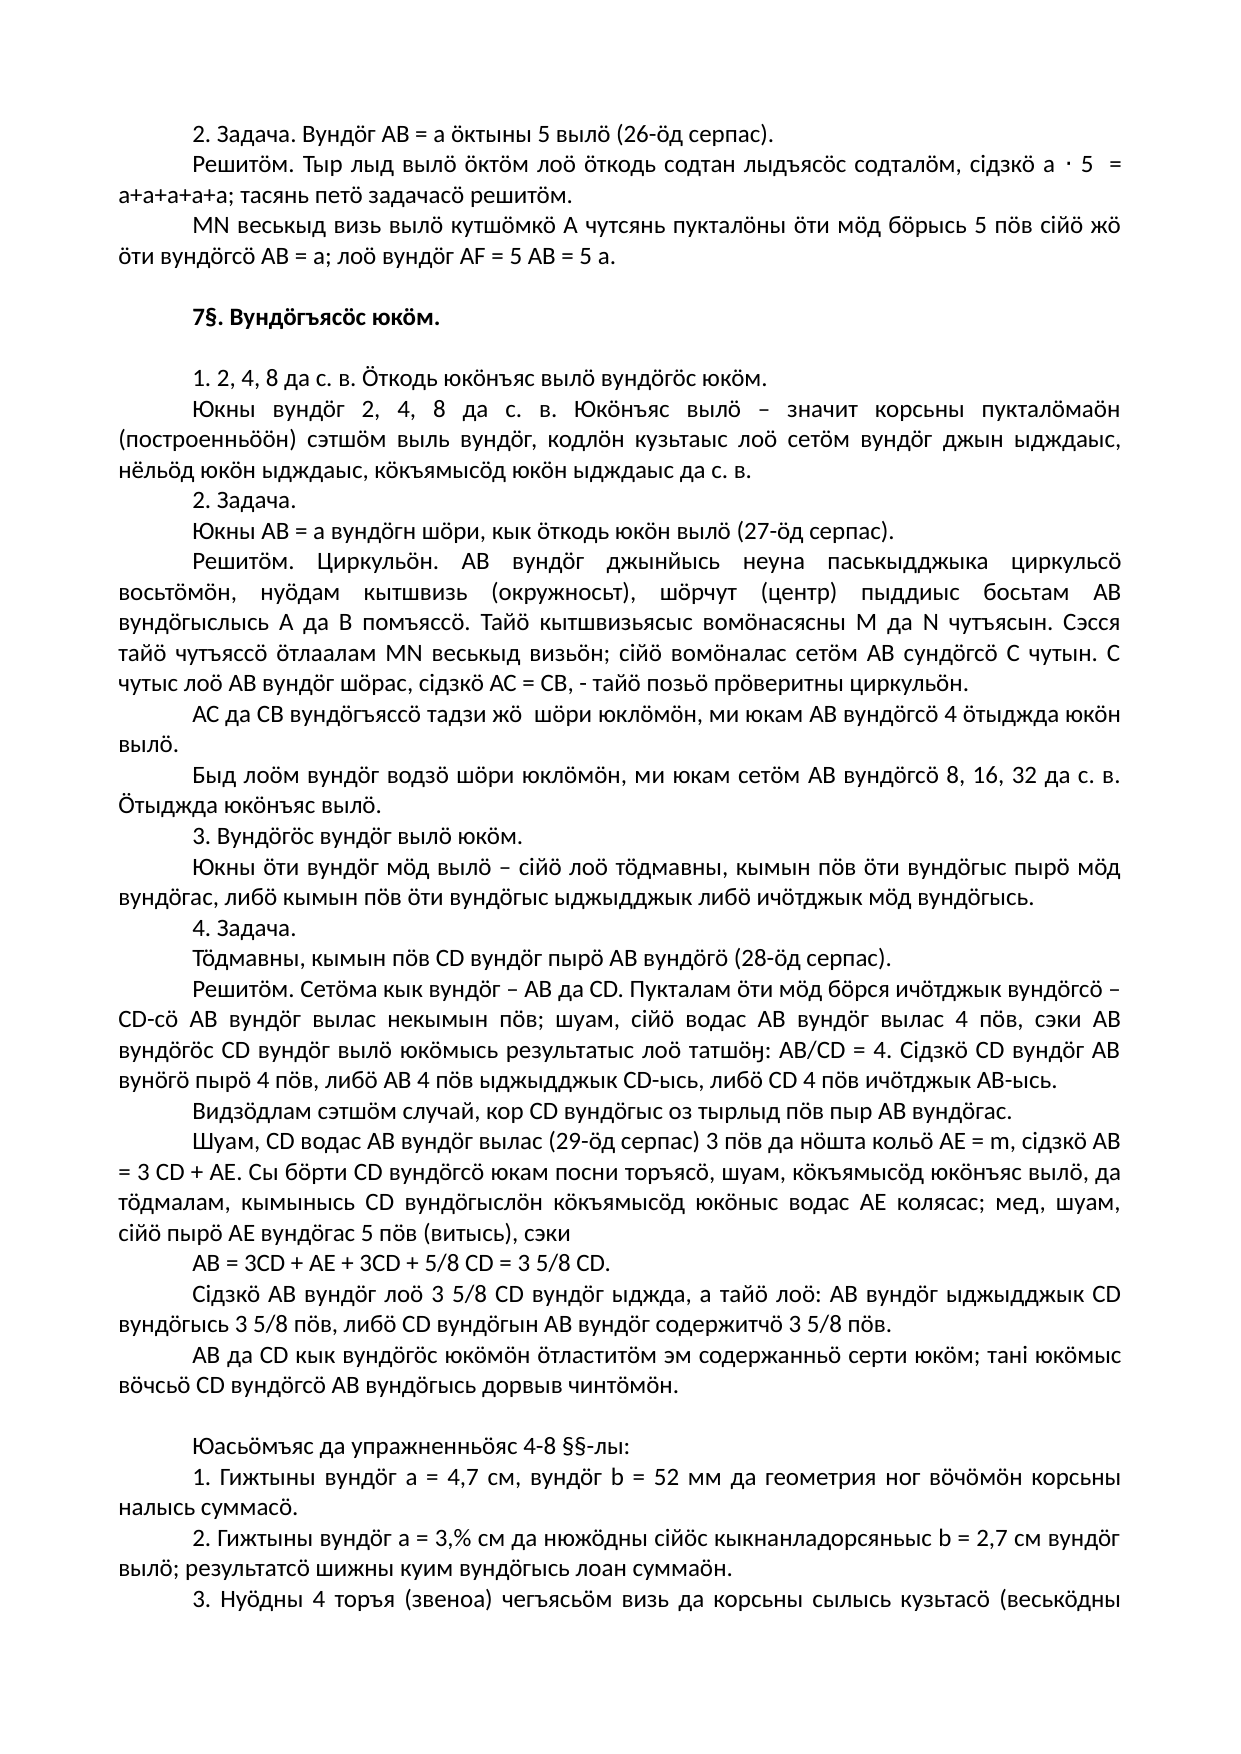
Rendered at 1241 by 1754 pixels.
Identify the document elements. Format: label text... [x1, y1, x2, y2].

text Юкны АВ = а вундӧгн шӧри, кык ӧткодь юкӧн вылӧ (27-ӧд серпас). [118, 515, 1122, 545]
text 1. Гижтыны вундӧг а = 4,7 см, вундӧг b = 52 мм да геометрия ног вӧчӧмӧн корсьны налысь суммасӧ. [118, 1461, 1122, 1522]
text Решитӧм. Циркульӧн. АВ вундӧг джынйысь неуна паськыдджыка циркульсӧ восьтӧмӧн, нуӧдам кытшвизь (окружносьт), шӧрчут (центр) пыддиыс босьтам АВ вундӧгыслысь А да В помъяссӧ. Тайӧ кытшвизьясыс вомӧнасясны M да N чутъясын. Сэсся тайӧ чутъяссӧ ӧтлаалам MN веськыд визьӧн; сійӧ вомӧналас сетӧм АВ сундӧгсӧ С чутын. С чутыс лоӧ АВ вундӧг шӧрас, сідзкӧ АС = СВ, - тайӧ позьӧ прӧверитны циркульӧн. [118, 545, 1122, 698]
text Решитӧм. Сетӧма кык вундӧг – АВ да СD. Пукталам ӧти мӧд бӧрся ичӧтджык вундӧгсӧ – СD-сӧ АВ вундӧг вылас некымын пӧв; шуам, сійӧ водас АВ вундӧг вылас 4 пӧв, сэки АВ вундӧгӧс СD вундӧг вылӧ юкӧмысь результатыс лоӧ татшӧӈ: АВ/СD = 4. Сідзкӧ СD вундӧг АВ вунӧгӧ пырӧ 4 пӧв, либӧ АВ 4 пӧв ыджыдджык СD-ысь, либӧ СD 4 пӧв ичӧтджык АВ-ысь. [118, 973, 1122, 1095]
text 2. Задача. Вундӧг АВ = а ӧктыны 5 вылӧ (26-ӧд серпас). [118, 118, 1122, 149]
text Шуам, СD водас АВ вундӧг вылас (29-ӧд серпас) 3 пӧв да нӧшта кольӧ АЕ = m, сідзкӧ АВ = 3 СD + АЕ. Сы бӧрти СD вундӧгсӧ юкам посни торъясӧ, шуам, кӧкъямысӧд юкӧнъяс вылӧ, да тӧдмалам, кымынысь СD вундӧгыслӧн кӧкъямысӧд юкӧныс водас АЕ колясас; мед, шуам, сійӧ пырӧ АЕ вундӧгас 5 пӧв (витысь), сэки [118, 1125, 1122, 1247]
text Юкны вундӧг 2, 4, 8 да с. в. Юкӧнъяс вылӧ – значит корсьны пукталӧмаӧн (построенньӧӧн) сэтшӧм выль вундӧг, кодлӧн кузьтаыс лоӧ сетӧм вундӧг джын ыдждаыс, нёльӧд юкӧн ыдждаыс, кӧкъямысӧд юкӧн ыдждаыс да с. в. [118, 393, 1122, 484]
text АВ = 3СD + АЕ + 3СD + 5/8 СD = 3 5/8 СD. [118, 1247, 1122, 1278]
text 7§. Вундӧгъясӧс юкӧм. [118, 301, 1122, 332]
text Тӧдмавны, кымын пӧв CD вундӧг пырӧ АВ вундӧгӧ (28-ӧд серпас). [118, 942, 1122, 973]
text Решитӧм. Тыр лыд вылӧ ӧктӧм лоӧ ӧткодь содтан лыдъясӧс содталӧм, сідзкӧ а ⋅ 5 = а+а+а+а+а; тасянь петӧ задачасӧ решитӧм. [118, 149, 1122, 210]
text 2. Гижтыны вундӧг а = 3,% см да нюжӧдны сійӧс кыкнанладорсяньыс b = 2,7 см вундӧг вылӧ; результатсӧ шижны куим вундӧгысь лоан суммаӧн. [118, 1522, 1122, 1583]
text Сідзкӧ АВ вундӧг лоӧ 3 5/8 СD вундӧг ыджда, а тайӧ лоӧ: АВ вундӧг ыджыдджык СD вундӧгысь 3 5/8 пӧв, либӧ СD вундӧгын АВ вундӧг содержитчӧ 3 5/8 пӧв. [118, 1278, 1122, 1339]
text 4. Задача. [118, 912, 1122, 942]
text Юкны ӧти вундӧг мӧд вылӧ – сійӧ лоӧ тӧдмавны, кымын пӧв ӧти вундӧгыс пырӧ мӧд вундӧгас, либӧ кымын пӧв ӧти вундӧгыс ыджыдджык либӧ ичӧтджык мӧд вундӧгысь. [118, 851, 1122, 912]
text АВ да СD кык вундӧгӧс юкӧмӧн ӧтластитӧм эм содержанньӧ серти юкӧм; тані юкӧмыс вӧчсьӧ СD вундӧгсӧ АВ вундӧгысь дорвыв чинтӧмӧн. [118, 1339, 1122, 1400]
text Юасьӧмъяс да упражненньӧяс 4-8 §§-лы: [118, 1431, 1122, 1461]
text 3. Нуӧдны 4 торъя (звеноа) чегъясьӧм визь да корсьны сылысь кузьтасӧ (веськӧдны [118, 1583, 1122, 1614]
text Быд лоӧм вундӧг водзӧ шӧри юклӧмӧн, ми юкам сетӧм АВ вундӧгсӧ 8, 16, 32 да с. в. Ӧтыджда юкӧнъяс вылӧ. [118, 759, 1122, 820]
text MN веськыд визь вылӧ кутшӧмкӧ А чутсянь пукталӧны ӧти мӧд бӧрысь 5 пӧв сійӧ жӧ ӧти вундӧгсӧ АВ = а; лоӧ вундӧг AF = 5 АВ = 5 а. [118, 210, 1122, 271]
text АС да СВ вундӧгъяссӧ тадзи жӧ шӧри юклӧмӧн, ми юкам АВ вундӧгсӧ 4 ӧтыджда юкӧн вылӧ. [118, 698, 1122, 759]
text Видзӧдлам сэтшӧм случай, кор СD вундӧгыс оз тырлыд пӧв пыр АВ вундӧгас. [118, 1095, 1122, 1125]
text 2. Задача. [118, 484, 1122, 515]
text 3. Вундӧгӧс вундӧг вылӧ юкӧм. [118, 820, 1122, 851]
text 1. 2, 4, 8 да с. в. Ӧткодь юкӧнъяс вылӧ вундӧгӧс юкӧм. [118, 362, 1122, 393]
